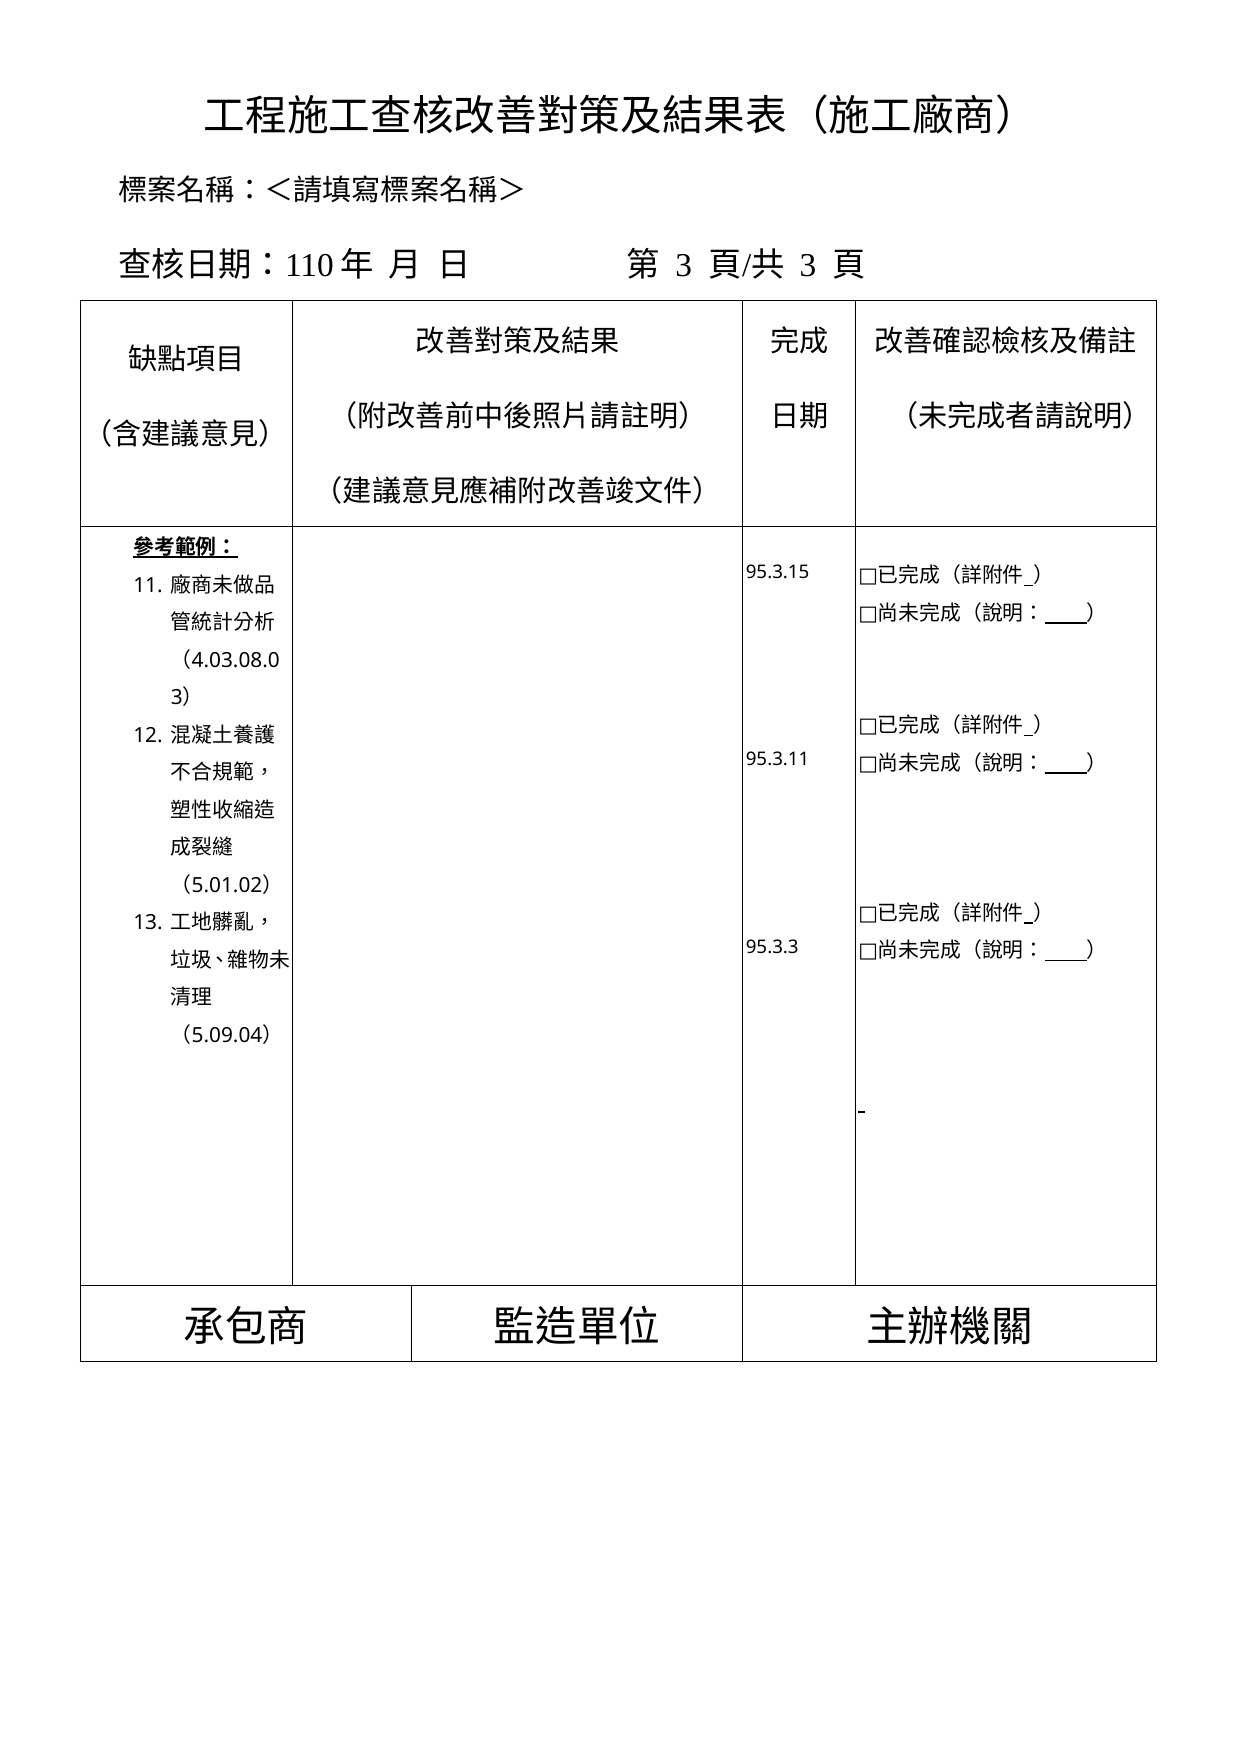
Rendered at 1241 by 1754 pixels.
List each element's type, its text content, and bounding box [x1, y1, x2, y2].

table_header 改善對策及結果 （附改善前中後照片請註明） （建議意見應補附改善竣文件） [293, 301, 742, 526]
table_header 完成 日期 [743, 301, 855, 526]
table_cell □已完成（詳附件 ） □尚未完成（說明： ） □已完成（詳附件 ） □尚未完成（說明： ） □已完成（詳附件 ） □尚未完成（說明： ） [856, 527, 1156, 1285]
table_header 缺點項目 （含建議意見） [81, 301, 292, 526]
table_cell 承包商 [81, 1286, 411, 1361]
table_cell 主辦機關 [743, 1286, 1156, 1361]
table_cell 95.3.15 95.3.11 95.3.3 [743, 527, 855, 1285]
table_cell 監造單位 [412, 1286, 742, 1361]
table_cell 參考範例： 廠商未做品管統計分析（4.03.08.03） 混凝土養護不合規範，塑性收縮造成裂縫（5.01.02） 工地髒亂，垃圾、雜物未清理（5.09.04） [81, 527, 292, 1285]
text 工程施工查核改善對策及結果表（施工廠商） [118, 75, 1122, 150]
text 標案名稱：＜請填寫標案名稱＞ [118, 150, 1122, 225]
table_cell [293, 527, 742, 1285]
table_header 改善確認檢核及備註 （未完成者請說明） 全 [856, 301, 1156, 526]
text 查核日期：110年 月 日 第 3 頁/共 3 頁 [118, 225, 1122, 300]
